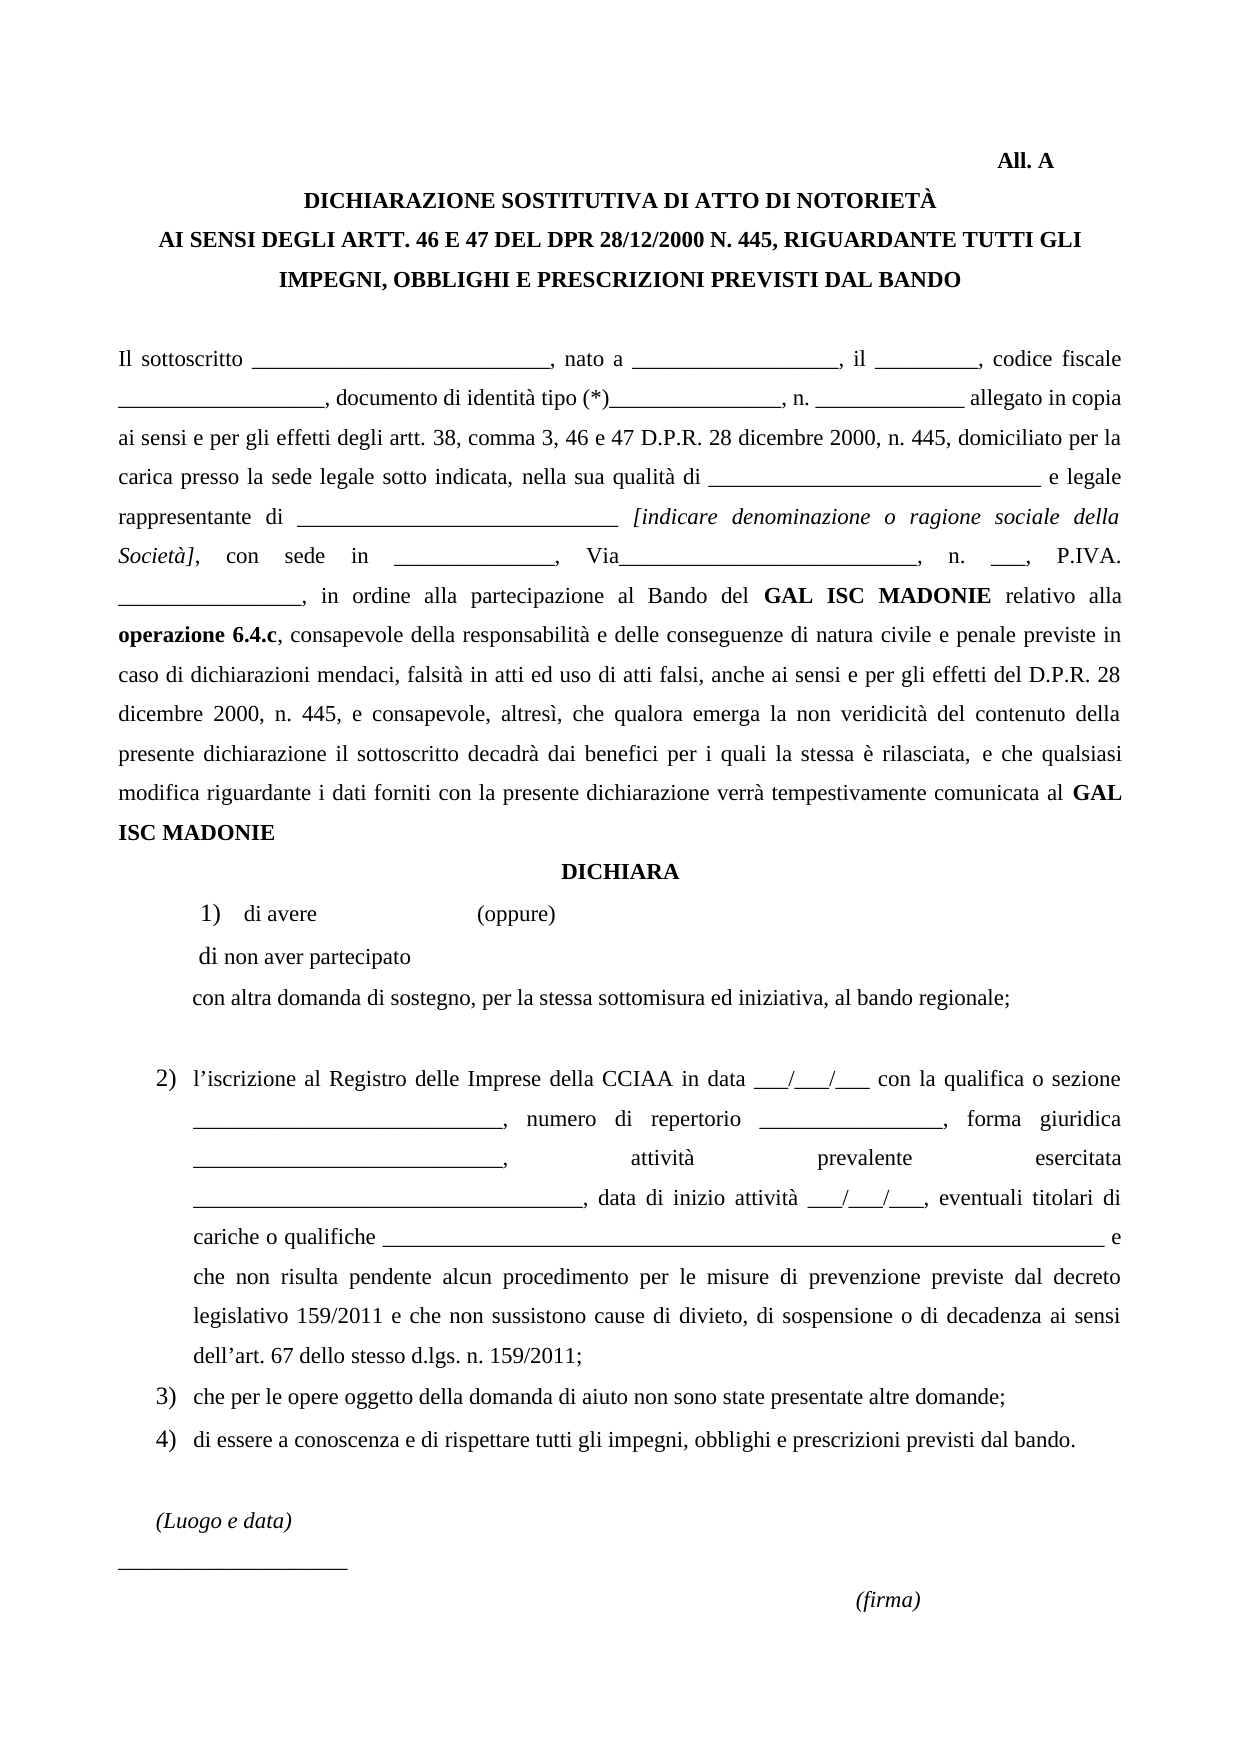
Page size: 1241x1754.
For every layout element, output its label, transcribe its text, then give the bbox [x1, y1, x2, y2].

text (firma) [782, 1586, 1122, 1612]
list di avere (oppure) [200, 898, 1122, 926]
text di non aver partecipato [192, 941, 1122, 969]
list di essere a conoscenza e di rispettare tutti gli impegni, obblighi e prescrizioni previsti dal bando. [156, 1424, 1122, 1453]
list che per le opere oggetto della domanda di aiuto non sono state presentate altre domande; [156, 1381, 1122, 1410]
text ____________________ [118, 1546, 1122, 1573]
text Il sottoscritto __________________________, nato a __________________, il _________, codice fiscale __________________, documento di identità tipo (*)_______________, n. _____________ allegato in copia ai sensi e per gli effetti degli artt. 38, comma 3, 46 e 47 D.P.R. 28 dicembre 2000, n. 445, domiciliato per la carica presso la sede legale sotto indicata, nella sua qualità di _____________________________ e legale rappresentante di ____________________________ [indicare denominazione o ragione sociale della Società], con sede in ______________, Via__________________________, n. ___, P.IVA. ________________, in ordine alla partecipazione al Bando del GAL ISC MADONIE relativo alla operazione 6.4.c, consapevole della responsabilità e delle conseguenze di natura civile e penale previste in caso di dichiarazioni mendaci, falsità in atti ed uso di atti falsi, anche ai sensi e per gli effetti del D.P.R. 28 dicembre 2000, n. 445, e consapevole, altresì, che qualora emerga la non veridicità del contenuto della presente dichiarazione il sottoscritto decadrà dai benefici per i quali la stessa è rilasciata, e che qualsiasi modifica riguardante i dati forniti con la presente dichiarazione verrà tempestivamente comunicata al GAL ISC MADONIE [118, 345, 1122, 845]
text DICHIARAZIONE SOSTITUTIVA DI ATTO DI NOTORIETÀ [118, 187, 1122, 213]
subtitle DICHIARA [118, 858, 1122, 884]
text AI SENSI DEGLI ARTT. 46 E 47 DEL DPR 28/12/2000 N. 445, RIGUARDANTE TUTTI GLI IMPEGNI, OBBLIGHI E PRESCRIZIONI PREVISTI DAL BANDO [118, 227, 1122, 292]
list l’iscrizione al Registro delle Imprese della CCIAA in data ___/___/___ con la qualifica o sezione ___________________________, numero di repertorio ________________, forma giuridica ___________________________, attività prevalente esercitata __________________________________, data di inizio attività ___/___/___, eventuali titolari di cariche o qualifiche _______________________________________________________________ e che non risulta pendente alcun procedimento per le misure di prevenzione previste dal decreto legislativo 159/2011 e che non sussistono cause di divieto, di sospensione o di decadenza ai sensi dell’art. 67 dello stesso d.lgs. n. 159/2011; [156, 1063, 1122, 1368]
text All. A [118, 148, 1122, 174]
text con altra domanda di sostegno, per la stessa sottomisura ed iniziativa, al bando regionale; [156, 984, 1122, 1010]
text (Luogo e data) [118, 1507, 1122, 1533]
